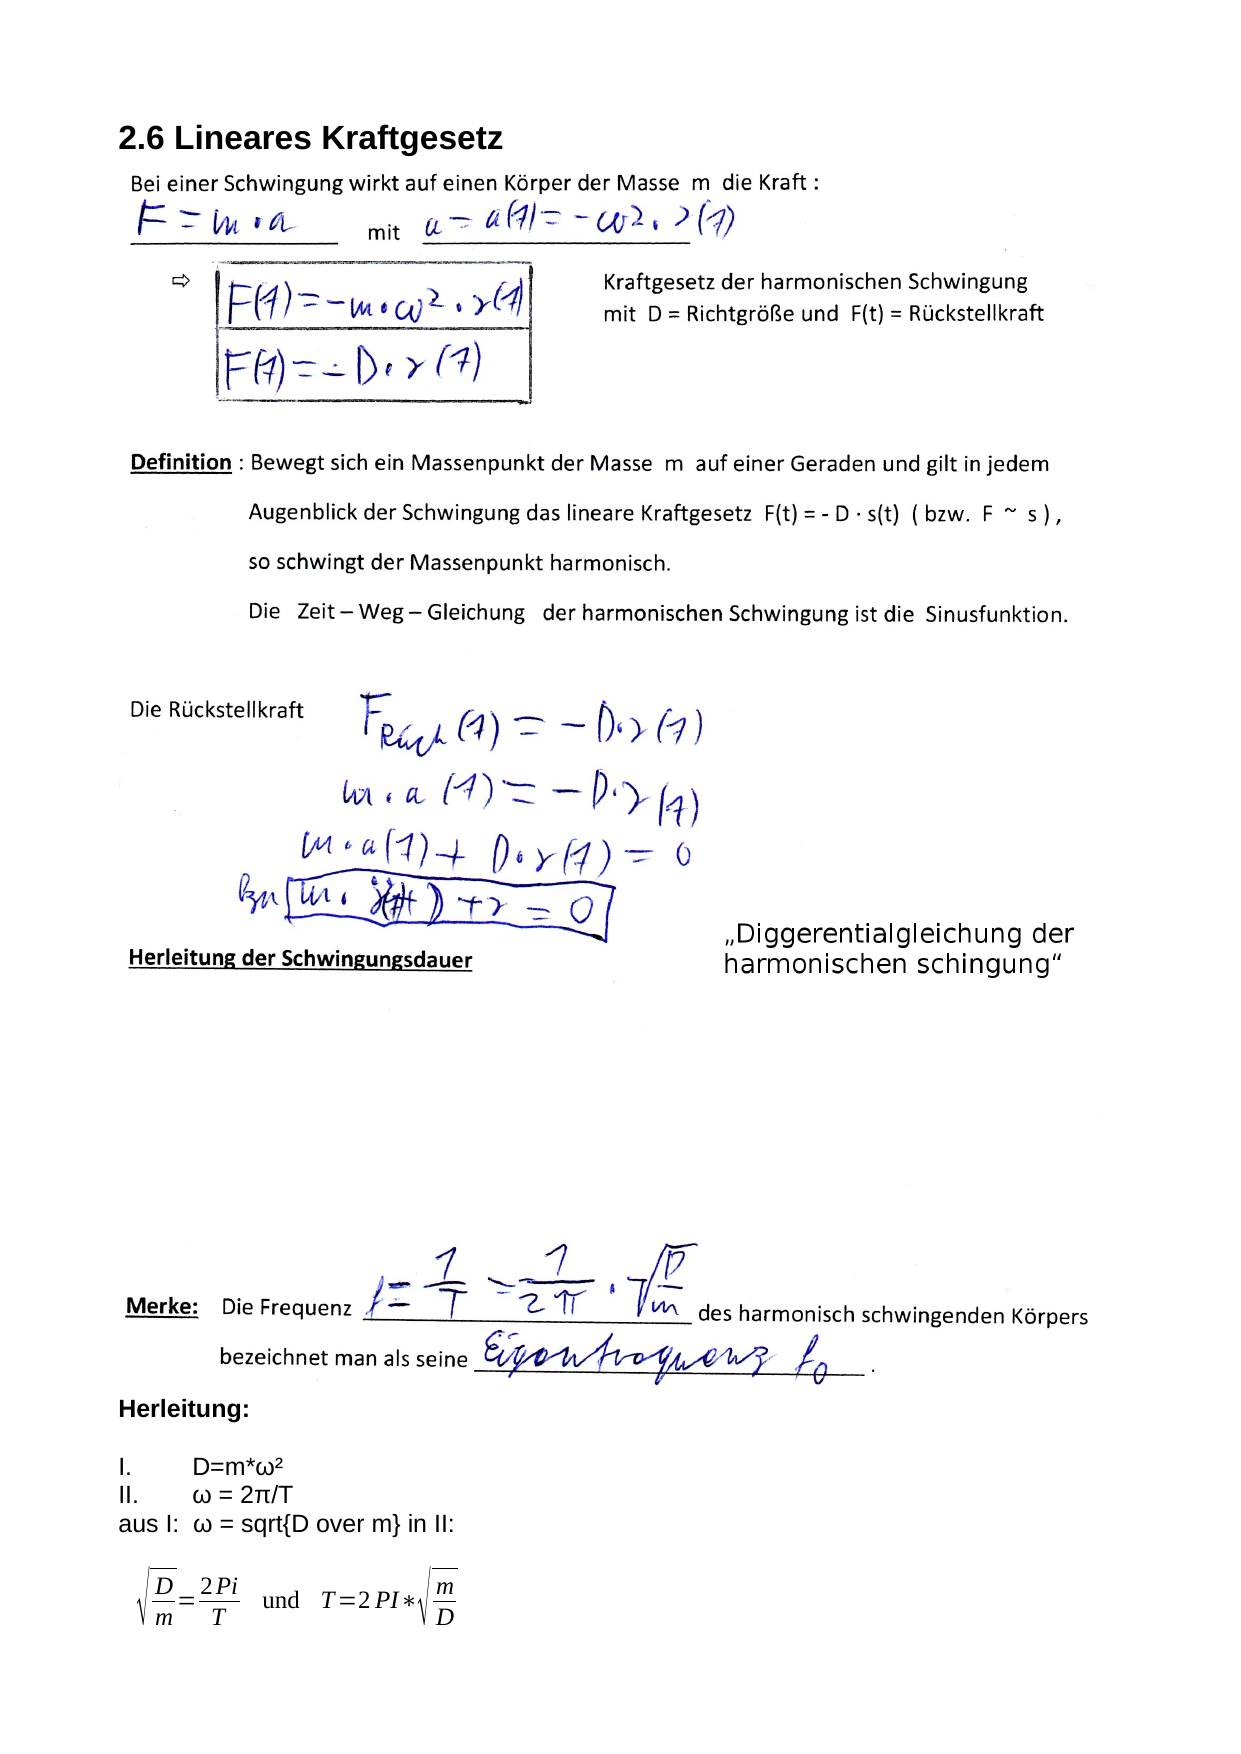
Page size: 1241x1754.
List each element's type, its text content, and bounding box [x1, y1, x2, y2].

subtitle 2.6 Lineares Kraftgesetz [118, 118, 1122, 157]
text II. ω = 2π/T [118, 1480, 1122, 1509]
text Herleitung: [118, 169, 1122, 1423]
text I. D=m*ω² [118, 1451, 1122, 1480]
text aus I: ω = sqrt{D over m} in II: [118, 1509, 1122, 1538]
picture [118, 163, 1110, 1394]
